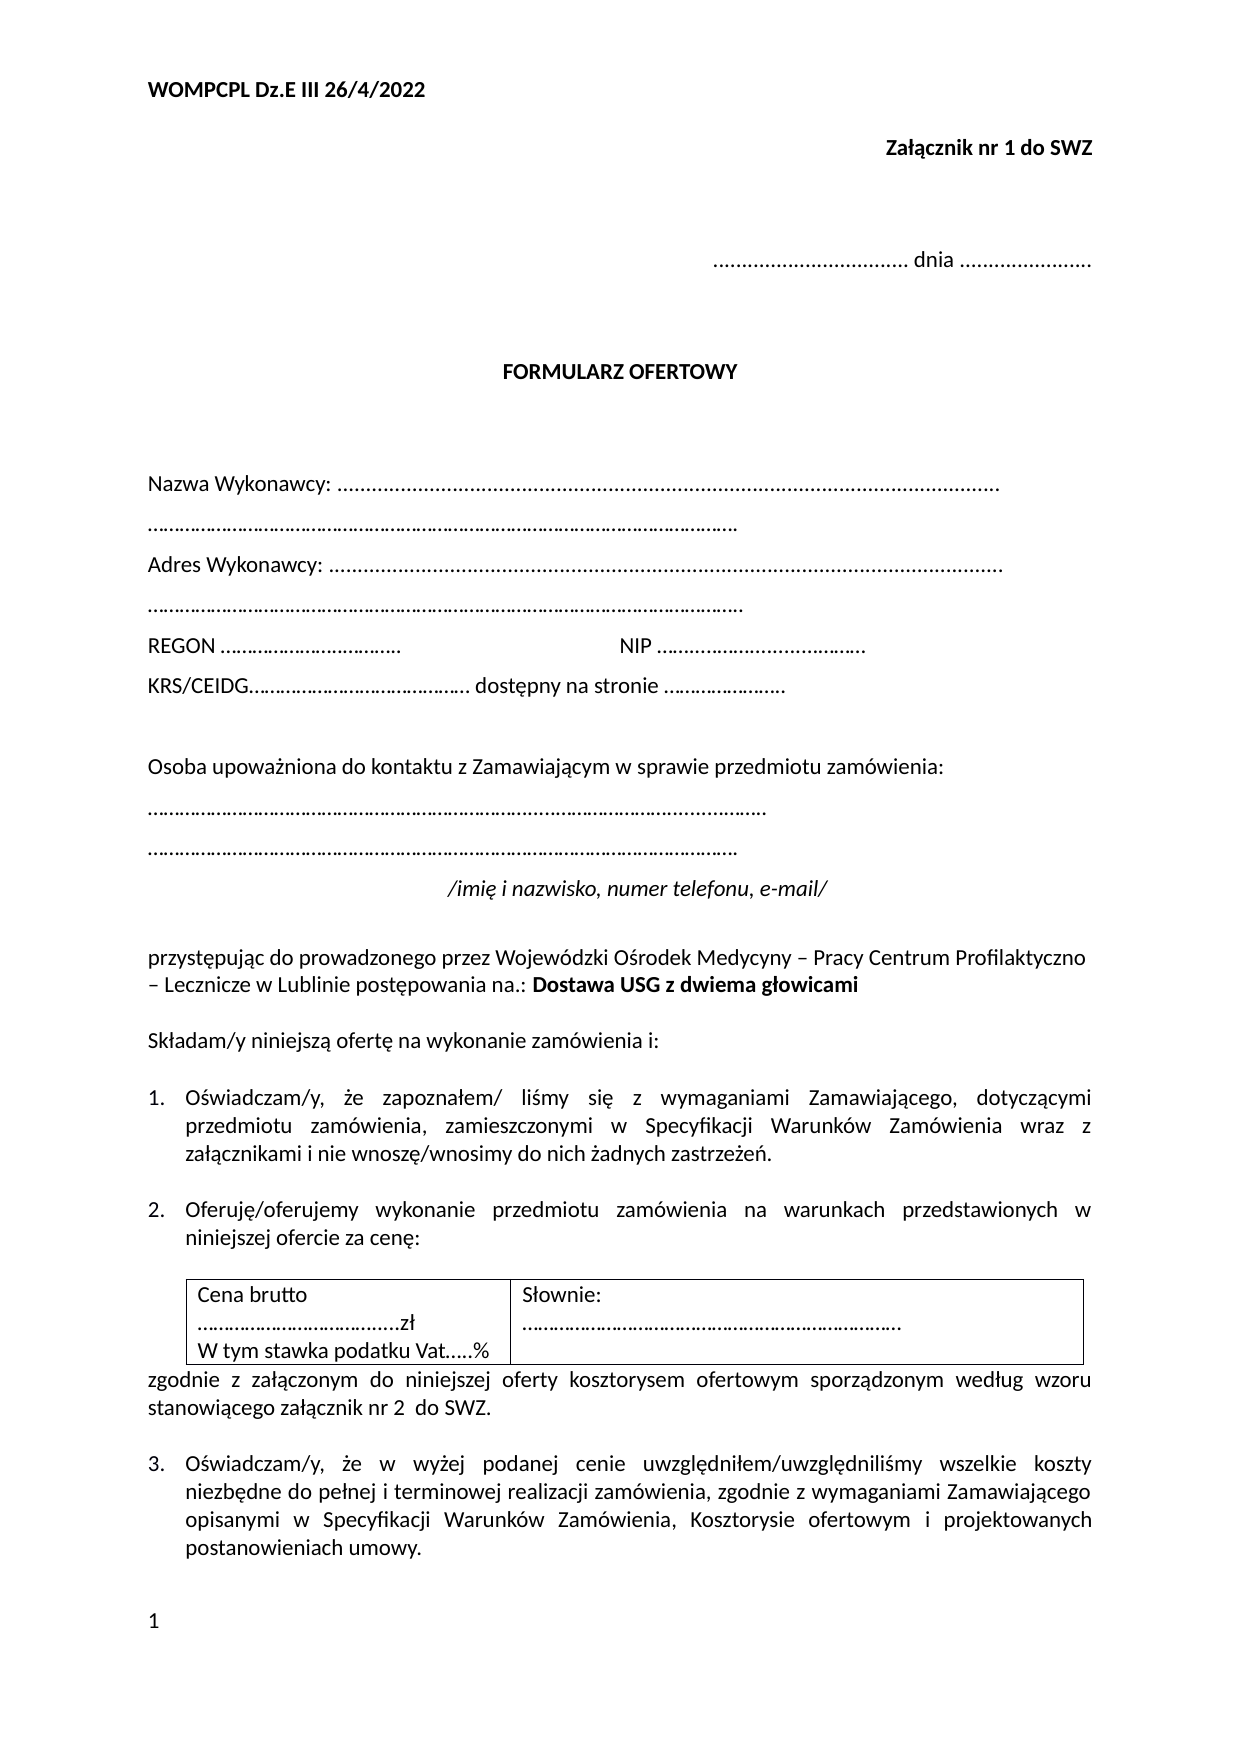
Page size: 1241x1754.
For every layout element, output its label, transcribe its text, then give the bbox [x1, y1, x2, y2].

text KRS/CEIDG…………………………………… dostępny na stronie ………………….. [148, 671, 1093, 699]
text Załącznik nr 1 do SWZ [148, 132, 1093, 161]
list Oferuję/oferujemy wykonanie przedmiotu zamówienia na warunkach przedstawionych w niniejszej ofercie za cenę: [148, 1195, 1093, 1251]
text WOMPCPL Dz.E III 26/4/2022 [148, 74, 1093, 103]
text …………………………………………………………………………………………………. [148, 509, 1093, 537]
text REGON …………………..……….. NIP …….....……............……… [148, 631, 1093, 659]
text Adres Wykonawcy: ..................................................................................................................... [148, 550, 1093, 578]
text …………………………………………………………………………………………………. [148, 833, 1093, 862]
text zgodnie z załączonym do niniejszej oferty kosztorysem ofertowym sporządzonym według wzoru stanowiącego załącznik nr 2 do SWZ. [148, 1365, 1093, 1421]
text Nazwa Wykonawcy: ................................................................................................................... [148, 469, 1093, 497]
table_header Słownie: ……………………………………………………………… [511, 1280, 1083, 1364]
list Oświadczam/y, że w wyżej podanej cenie uwzględniłem/uwzględniliśmy wszelkie koszty niezbędne do pełnej i terminowej realizacji zamówienia, zgodnie z wymaganiami Zamawiającego opisanymi w Specyfikacji Warunków Zamówienia, Kosztorysie ofertowym i projektowanych postanowieniach umowy. [148, 1449, 1093, 1561]
table_header Cena brutto …………………………….....zł W tym stawka podatku Vat…..% [187, 1280, 510, 1364]
text ……………………………………………………………….....…………………..........…….. [148, 793, 1093, 821]
text .................................. dnia ....................... [148, 245, 1093, 273]
text Składam/y niniejszą ofertę na wykonanie zamówienia i: [148, 1027, 1093, 1055]
text ………………………………………………………………………………………………….. [148, 590, 1093, 618]
list Oświadczam/y, że zapoznałem/ liśmy się z wymaganiami Zamawiającego, dotyczącymi przedmiotu zamówienia, zamieszczonymi w Specyfikacji Warunków Zamówienia wraz z załącznikami i nie wnoszę/wnosimy do nich żadnych zastrzeżeń. [148, 1083, 1093, 1167]
text FORMULARZ OFERTOWY [148, 357, 1093, 385]
text /imię i nazwisko, numer telefonu, e-mail/ [185, 874, 1093, 902]
text przystępując do prowadzonego przez Wojewódzki Ośrodek Medycyny – Pracy Centrum Profilaktyczno – Lecznicze w Lublinie postępowania na.: Dostawa USG z dwiema głowicami [148, 943, 1093, 999]
text Osoba upoważniona do kontaktu z Zamawiającym w sprawie przedmiotu zamówienia: [148, 752, 1093, 781]
